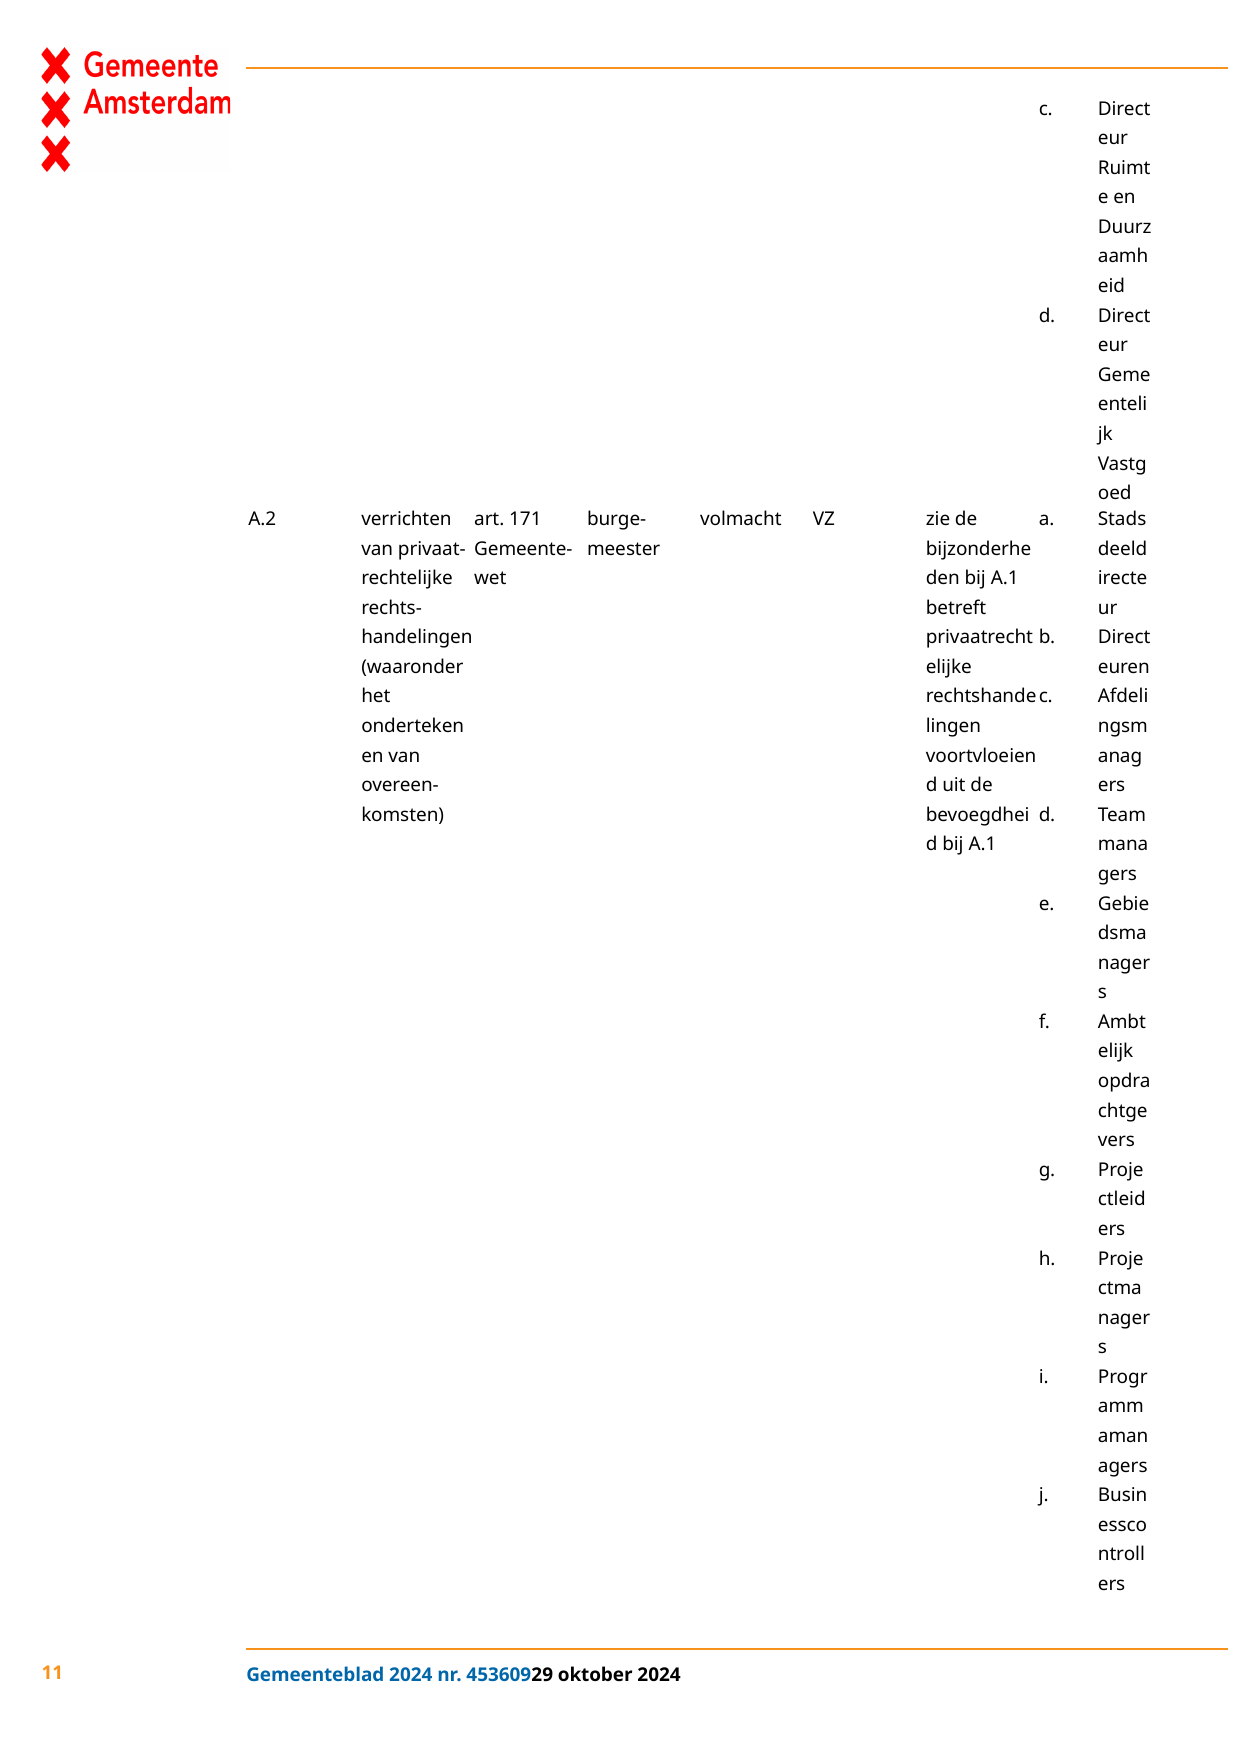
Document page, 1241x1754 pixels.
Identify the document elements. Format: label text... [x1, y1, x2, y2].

picture [41, 47, 231, 172]
table_cell zie de bijzonderheden bij A.1 betreft privaatrechtelijke rechtshandelingen voortvloeiend uit de bevoegdheid bij A.1 [926, 505, 1038, 1596]
table_cell [361, 95, 474, 505]
table_cell volmacht [700, 505, 813, 1596]
table_cell verrichten van privaat-rechtelijke rechts-handelingen (waaronder het ondertekenen van overeen-komsten) [361, 505, 474, 1596]
table_cell Stadsdeeldirecteur Directeuren Afdelingsmanagers Teammanagers Gebiedsmanagers Ambtelijk opdrachtgevers Projectleiders Projectmanagers Programmamanagers Businesscontrollers Tot een maximum bedrag conform de Budgethoudersregeling Amsterdam 2023. Noot 1: De ondergemandateerde bevoegdheid is beperkt tot privaatrechtelijke rechtshandelingen: voor zover het aangaan van die rechtshandelingen voortvloeien uit de aan het betreffende onderdeel of functie opgedragen taak of werkzaamheden; tot het aanschaffen van goederen, het huren of leasen van bedrijfsmiddelen, het inhuren van personeel, alsmede het vervreemden van overtollige goederen, voor zover deze goederen niet meer zijn vereist voor de bedrijfsvoering, dan wel het vervreemden van goederen die het resultaat zijn van die bedrijfsvoering, alles voor zover deze rechtshandelingen noodzakelijk zijn voor een goed en doelmatig functioneren van het stadsdeel; het verlenen van advies- of onderzoeksopdrachten, voor zover deze betrekking hebben op het werkterrein van het stadsdeel of het betreffende onderdeel of functie en noodzakelijk zijn voor een goed en doelmatig functioneren van het stadsdeel. Hierbij geldt de voorwaarde dat de voor de genoemde rechtshandeling gemoeide financiële dekking aanwezig is in de vorm van een daar voor bestemde begrotingspost of daarvoor beschikbaar gesteld krediet. Noot 2: Er is ook onder mandaat voor besluiten tot het aangaan van overeenkomsten waarin wordt overgegaan tot het verhuren van gemeentelijke eigendommen, indien er sprake is van een goed gekeurd vastgoed (gebieds-)plan, aan: Stadsdeeldirecteur Afdelingsmanager Sport en Recreatie Directeur Ruimte en Duurzaamheid Directeur Gemeentelijk Vastgoed [1039, 95, 1152, 505]
table_cell burge-meester [587, 505, 700, 1596]
table_cell geldt niet voor het oprichten of deelneming in een rechtspersoon. financiële dekking moet aanwezig zijn in de vorm van een daarvoor bestemde begrotingspost. het aangaan van de rechtshandeling moet voortvloeien uit de aan het dagelijks bestuur expliciet opgedragen taken en bevoegdheden. de rechtshandelingen vinden plaats binnen stedelijke kaders, dit betekent in elk geval in lijn met de nota inkopen en aanbesteden, de aanbestedings-instructies, de nota 10 wegen, het leningen- en garantiebeleid, de nota doelgericht op afstand 2. het aangaan van een rechtshandeling heeft betrekking op het verhaal van kosten van de grondexploitatie bij een ruimtelijk besluit, als bedoeld in artikel 6.24 Wro. [926, 95, 1038, 505]
table_cell art. 171 Gemeente-wet [474, 505, 587, 1596]
table_cell [587, 95, 700, 505]
table_cell [700, 95, 813, 505]
table_cell [813, 95, 926, 505]
table_cell A.2 [248, 505, 361, 1596]
table_cell [248, 95, 361, 505]
table_cell Stadsdeeldirecteur Directeuren Afdelingsmanagers Teammanagers Gebiedsmanagers Ambtelijk opdrachtgevers Projectleiders Projectmanagers Programmamanagers Businesscontrollers [1039, 505, 1152, 1596]
table_cell [474, 95, 587, 505]
table_cell VZ [813, 505, 926, 1596]
